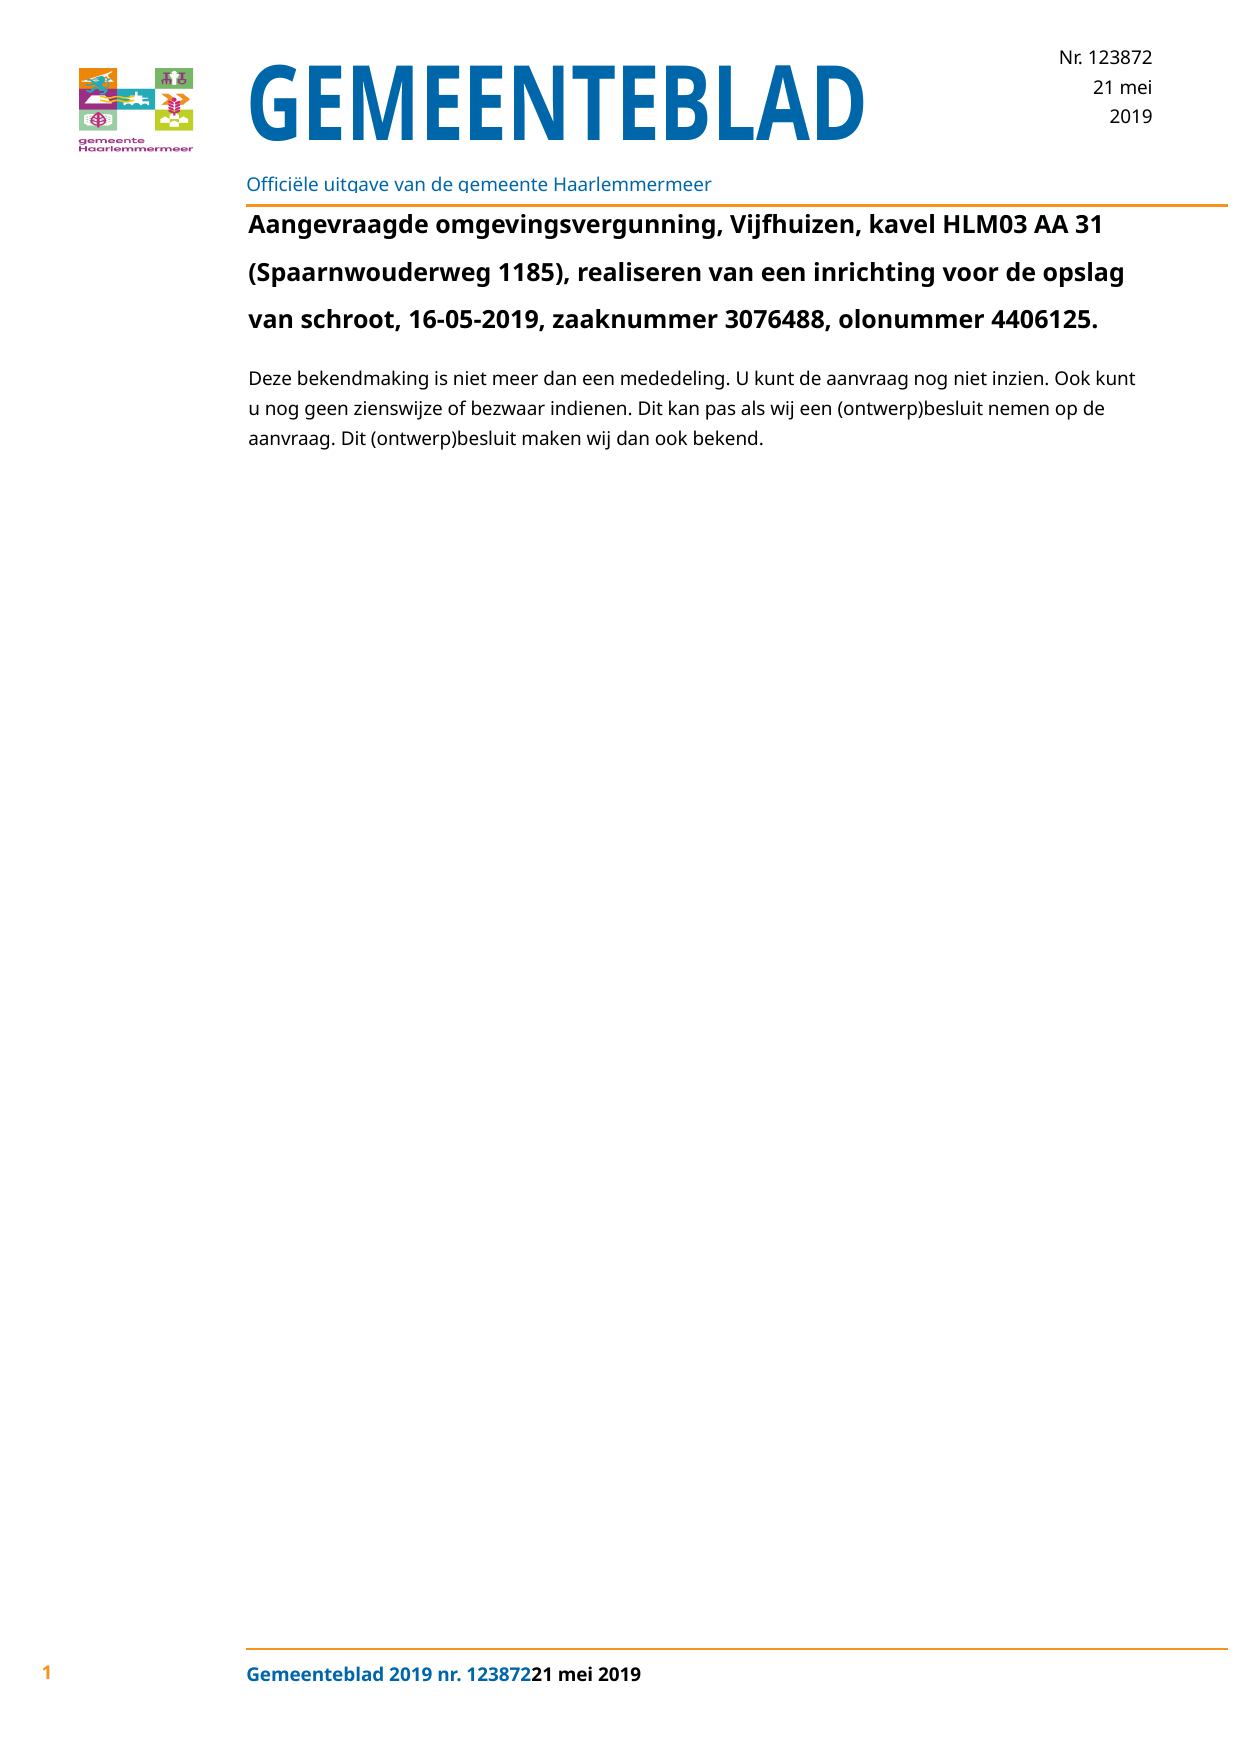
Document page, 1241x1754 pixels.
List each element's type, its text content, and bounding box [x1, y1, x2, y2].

text Deze bekendmaking is niet meer dan een mededeling. U kunt de aanvraag nog niet inzien. Ook kunt u nog geen zienswijze of bezwaar indienen. Dit kan pas als wij een (ontwerp)besluit nemen op de aanvraag. Dit (ontwerp)besluit maken wij dan ook bekend. [248, 366, 1152, 450]
picture [41, 47, 231, 172]
text Aangevraagde omgevingsvergunning, Vijfhuizen, kavel HLM03 AA 31 (Spaarnwouderweg 1185), realiseren van een inrichting voor de opslag van schroot, 16-05-2019, zaaknummer 3076488, olonummer 4406125. [248, 207, 1152, 336]
